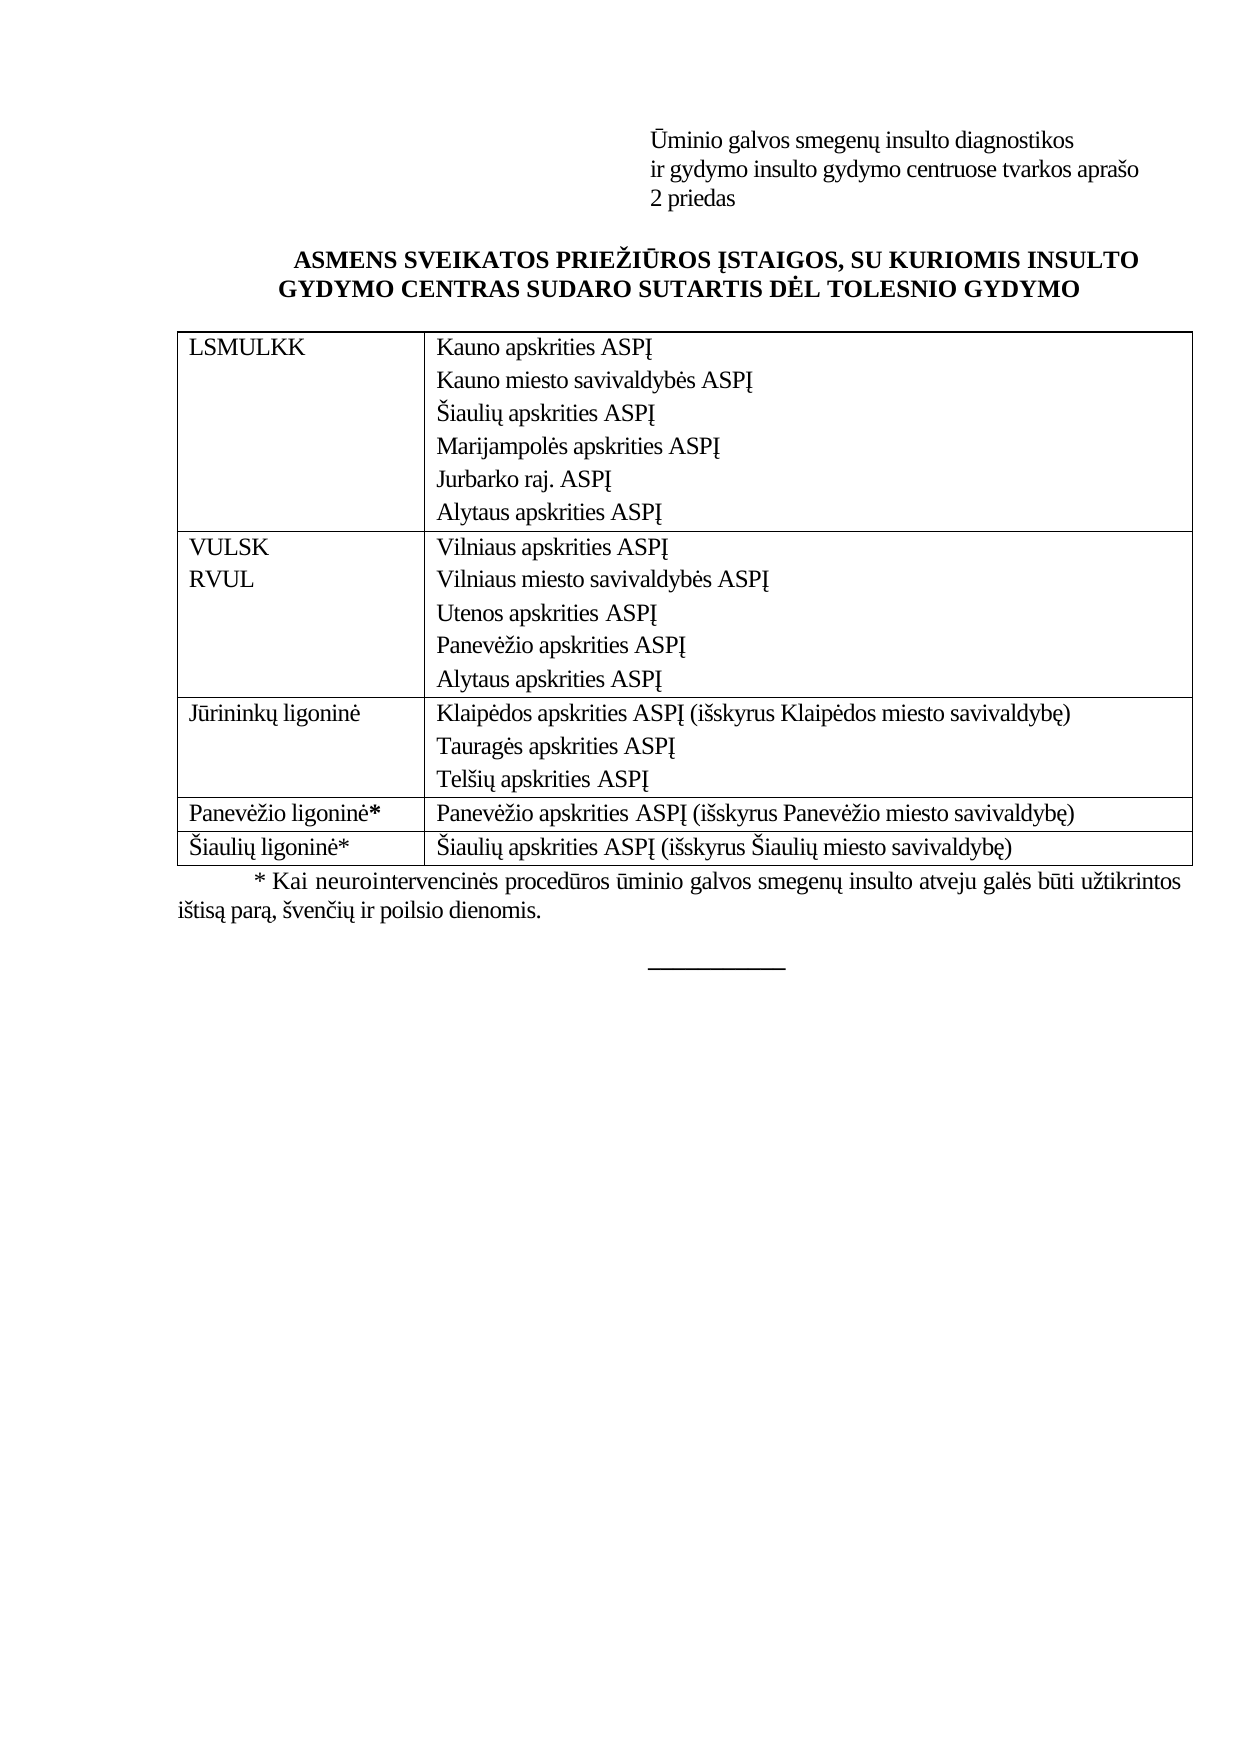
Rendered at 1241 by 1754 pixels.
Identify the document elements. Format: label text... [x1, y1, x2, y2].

table_cell Šiaulių ligoninė* [178, 832, 424, 865]
table_cell Jūrininkų ligoninė [178, 698, 424, 797]
text * Kai neurointervencinės procedūros ūminio galvos smegenų insulto atveju galės būti užtikrintos ištisą parą, švenčių ir poilsio dienomis. [177, 866, 1181, 923]
table_cell Šiaulių apskrities ASPĮ (išskyrus Šiaulių miesto savivaldybę) [425, 832, 1192, 865]
table_cell Klaipėdos apskrities ASPĮ (išskyrus Klaipėdos miesto savivaldybę) Tauragės apskrities ASPĮ Telšių apskrities ASPĮ [425, 698, 1192, 797]
table_cell Vilniaus apskrities ASPĮ Vilniaus miesto savivaldybės ASPĮ Utenos apskrities ASPĮ Panevėžio apskrities ASPĮ Alytaus apskrities ASPĮ [425, 532, 1192, 697]
table_header Kauno apskrities ASPĮ Kauno miesto savivaldybės ASPĮ Šiaulių apskrities ASPĮ Marijampolės apskrities ASPĮ Jurbarko raj. ASPĮ Alytaus apskrities ASPĮ [425, 333, 1192, 531]
text Ūminio galvos smegenų insulto diagnostikos [650, 125, 1181, 154]
text ASMENS SVEIKATOS PRIEŽIŪROS ĮSTAIGOS, SU KURIOMIS INSULTO GYDYMO CENTRAS SUDARO SUTARTIS DĖL TOLESNIO GYDYMO [177, 245, 1181, 303]
text ––––––––––– [177, 952, 1181, 981]
text 2 priedas [650, 183, 1181, 212]
table_cell Panevėžio ligoninė* [178, 798, 424, 831]
text ir gydymo insulto gydymo centruose tvarkos aprašo [650, 154, 1181, 183]
table_cell Panevėžio apskrities ASPĮ (išskyrus Panevėžio miesto savivaldybę) [425, 798, 1192, 831]
table_cell VULSK RVUL [178, 532, 424, 697]
table_header LSMULKK [178, 333, 424, 531]
